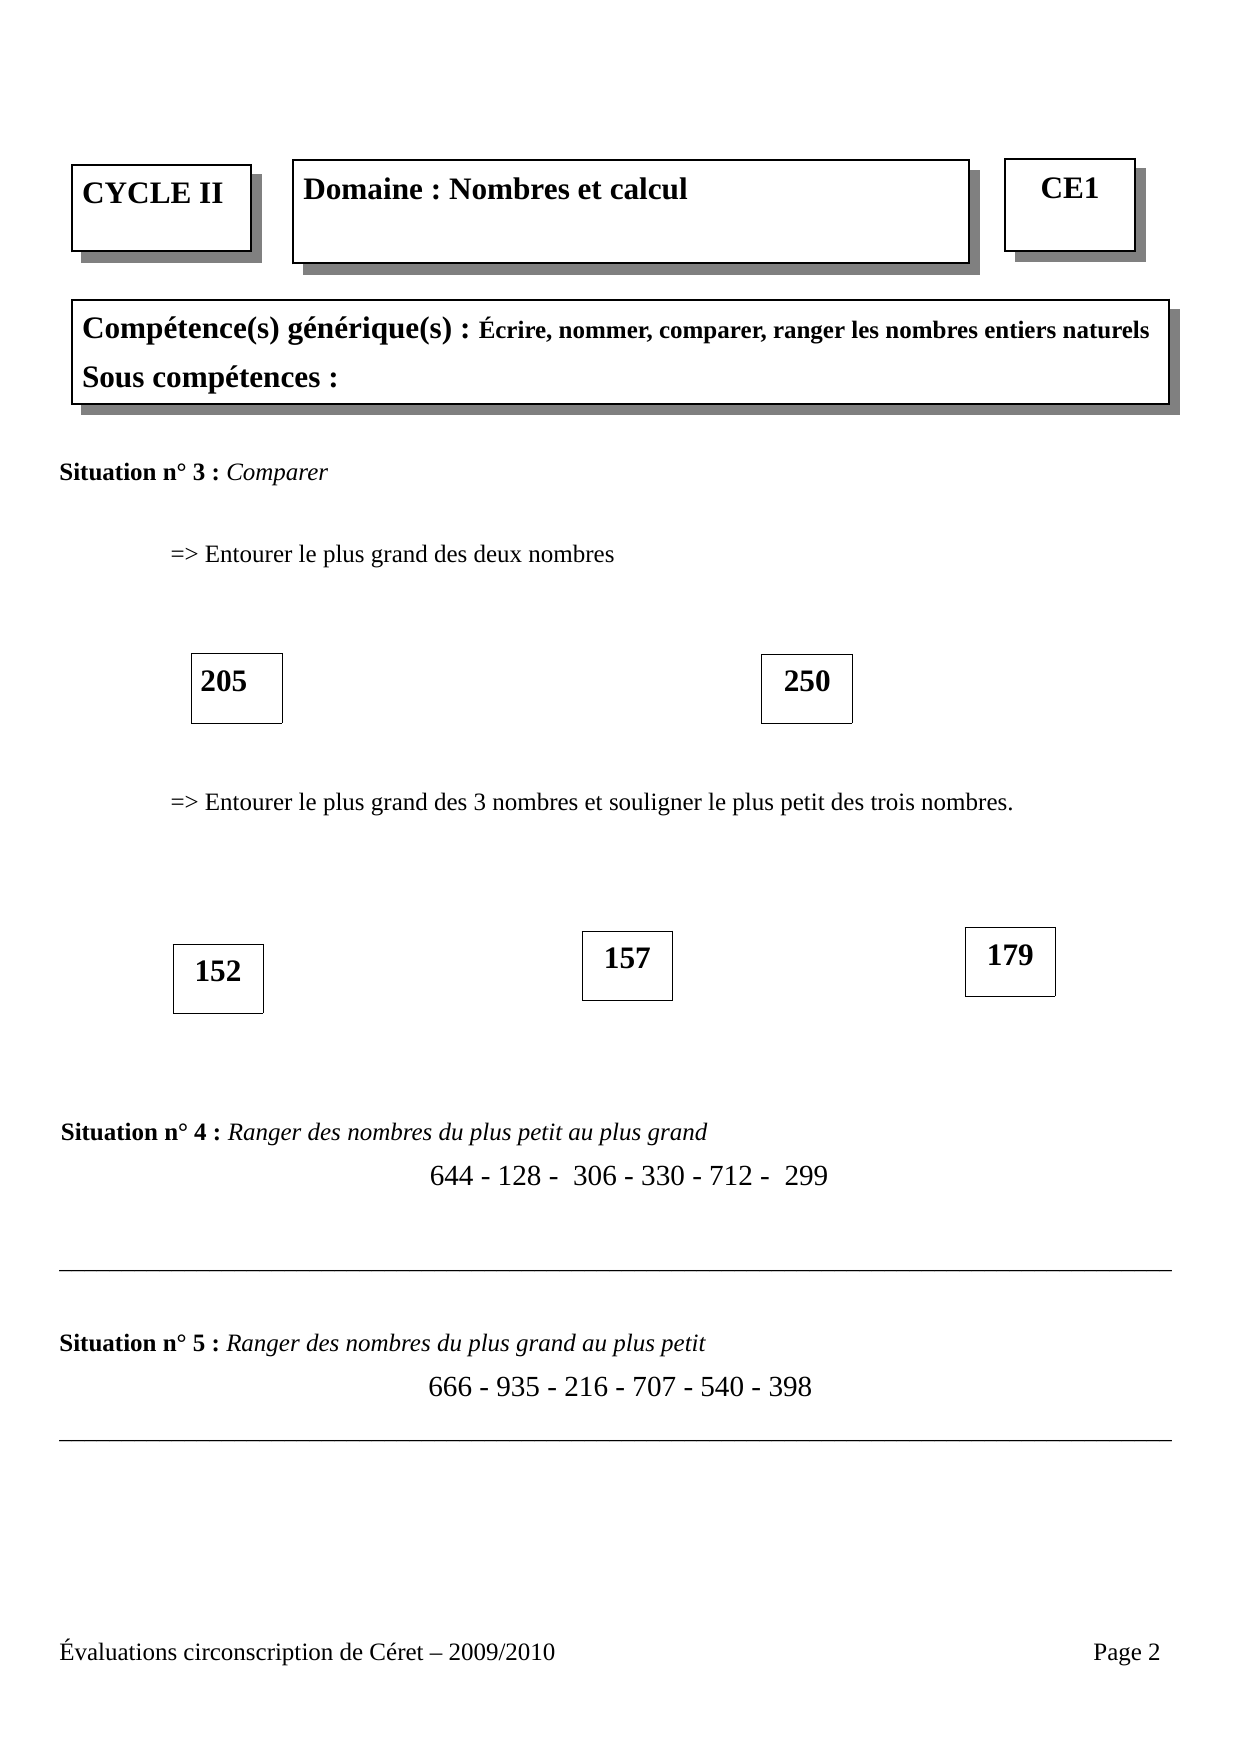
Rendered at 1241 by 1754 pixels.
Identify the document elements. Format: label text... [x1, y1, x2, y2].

text => Entourer le plus grand des deux nombres [97, 539, 1181, 568]
text Situation n° 4 : Ranger des nombres du plus petit au plus grand [61, 1117, 1181, 1146]
text 179 [973, 936, 1046, 972]
text 152 [181, 953, 254, 989]
text 644 - 128 - 306 - 330 - 712 - 299 [61, 1158, 1181, 1192]
text 157 [591, 939, 663, 976]
text => Entourer le plus grand des 3 nombres et souligner le plus petit des trois nombres. [97, 787, 1181, 816]
text _________________________________________________________________________________________ [59, 1245, 1181, 1274]
text 666 - 935 - 216 - 707 - 540 - 398 [59, 1369, 1181, 1403]
text Situation n° 3 : Comparer [59, 457, 1181, 486]
text Situation n° 5 : Ranger des nombres du plus grand au plus petit [59, 1328, 1181, 1357]
text 250 [770, 663, 843, 698]
text 205 [200, 662, 273, 698]
text _________________________________________________________________________________________ [59, 1415, 1181, 1444]
